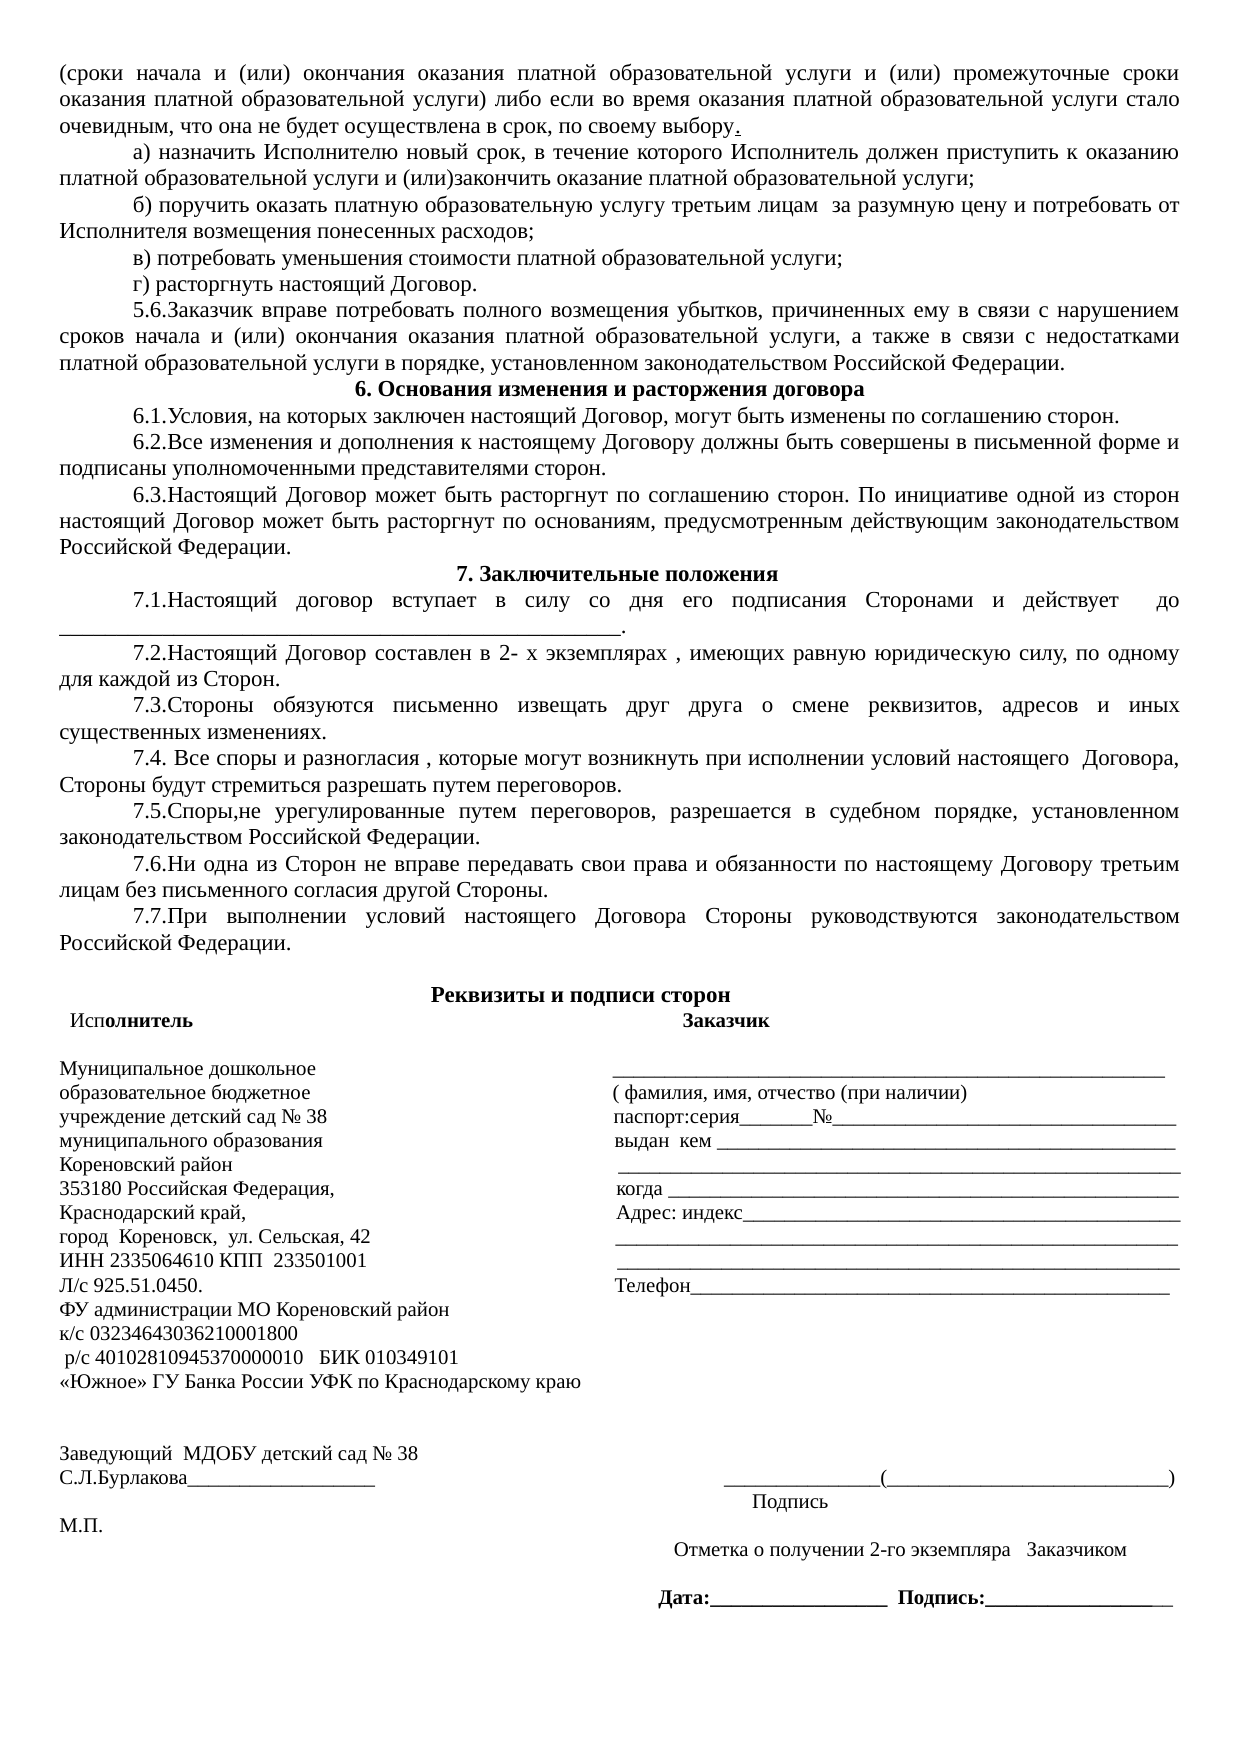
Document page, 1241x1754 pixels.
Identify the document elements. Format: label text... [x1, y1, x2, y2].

text р/с 40102810945370000010 БИК 010349101 [59, 1345, 1181, 1369]
text 6.1.Условия, на которых заключен настоящий Договор, могут быть изменены по соглашению сторон. [59, 402, 1181, 428]
text Исполнитель Заказчик [59, 1008, 1181, 1032]
text С.Л.Бурлакова__________________ _______________(___________________________) [59, 1465, 1181, 1489]
text 7.6.Ни одна из Сторон не вправе передавать свои права и обязанности по настоящему Договору третьим лицам без письменного согласия другой Стороны. [59, 850, 1181, 902]
text ФУ администрации МО Кореновский район [59, 1297, 1181, 1321]
text Дата:_________________ Подпись:__________________ [59, 1585, 1181, 1609]
text 7.2.Настоящий Договор составлен в 2- х экземплярах , имеющих равную юридическую силу, по одному для каждой из Сторон. [59, 639, 1181, 692]
text 6.3.Настоящий Договор может быть расторгнут по соглашению сторон. По инициативе одной из сторон настоящий Договор может быть расторгнут по основаниям, предусмотренным действующим законодательством Российской Федерации. [59, 481, 1181, 560]
text 7.1.Настоящий договор вступает в силу со дня его подписания Сторонами и действует до _________________________________________________. [59, 586, 1181, 639]
text 7.7.При выполнении условий настоящего Договора Стороны руководствуются законодательством Российской Федерации. [59, 902, 1181, 955]
text Реквизиты и подписи сторон [59, 981, 1181, 1008]
text к/с 03234643036210001800 [59, 1321, 1181, 1345]
text в) потребовать уменьшения стоимости платной образовательной услуги; [59, 243, 1181, 270]
text 7.3.Стороны обязуются письменно извещать друг друга о смене реквизитов, адресов и иных существенных изменениях. [59, 692, 1181, 744]
text 353180 Российская Федерация, когда _________________________________________________ [59, 1176, 1181, 1200]
text Кореновский район ______________________________________________________ [59, 1152, 1181, 1176]
text (сроки начала и (или) окончания оказания платной образовательной услуги и (или) промежуточные сроки оказания платной образовательной услуги) либо если во время оказания платной образовательной услуги стало очевидным, что она не будет осуществлена в срок, по своему выбору. [59, 59, 1181, 138]
text ИНН 2335064610 КПП 233501001 ______________________________________________________ [59, 1248, 1181, 1272]
text 7. Заключительные положения [59, 560, 1181, 586]
text «Южное» ГУ Банка России УФК по Краснодарскому краю [59, 1369, 1181, 1393]
text 5.6.Заказчик вправе потребовать полного возмещения убытков, причиненных ему в связи с нарушением сроков начала и (или) окончания оказания платной образовательной услуги, а также в связи с недостатками платной образовательной услуги в порядке, установленном законодательством Российской Федерации. [59, 296, 1181, 375]
text б) поручить оказать платную образовательную услугу третьим лицам за разумную цену и потребовать от Исполнителя возмещения понесенных расходов; [59, 191, 1181, 243]
text Муниципальное дошкольное _____________________________________________________ [59, 1056, 1181, 1080]
text Отметка о получении 2-го экземпляра Заказчиком [59, 1537, 1181, 1561]
text учреждение детский сад № 38 паспорт:серия_______№_________________________________ [59, 1104, 1181, 1128]
text 7.4. Все споры и разногласия , которые могут возникнуть при исполнении условий настоящего Договора, Стороны будут стремиться разрешать путем переговоров. [59, 744, 1181, 797]
text город Кореновск, ул. Сельская, 42 ______________________________________________________ [59, 1224, 1181, 1248]
text 7.5.Споры,не урегулированные путем переговоров, разрешается в судебном порядке, установленном законодательством Российской Федерации. [59, 797, 1181, 850]
list 6. Основания изменения и расторжения договора [134, 375, 1181, 402]
text Краснодарский край, Адрес: индекс__________________________________________ [59, 1200, 1181, 1224]
text а) назначить Исполнителю новый срок, в течение которого Исполнитель должен приступить к оказанию платной образовательной услуги и (или)закончить оказание платной образовательной услуги; [59, 138, 1181, 191]
text 6.2.Все изменения и дополнения к настоящему Договору должны быть совершены в письменной форме и подписаны уполномоченными представителями сторон. [59, 428, 1181, 481]
text Заведующий МДОБУ детский сад № 38 [59, 1441, 1181, 1465]
text Л/с 925.51.0450. Телефон______________________________________________ [59, 1272, 1181, 1297]
text М.П. [59, 1513, 1181, 1537]
text г) расторгнуть настоящий Договор. [59, 270, 1181, 296]
text Подпись [59, 1489, 1181, 1513]
text образовательное бюджетное ( фамилия, имя, отчество (при наличии) [59, 1080, 1181, 1104]
text муниципального образования выдан кем ____________________________________________ [59, 1128, 1181, 1152]
